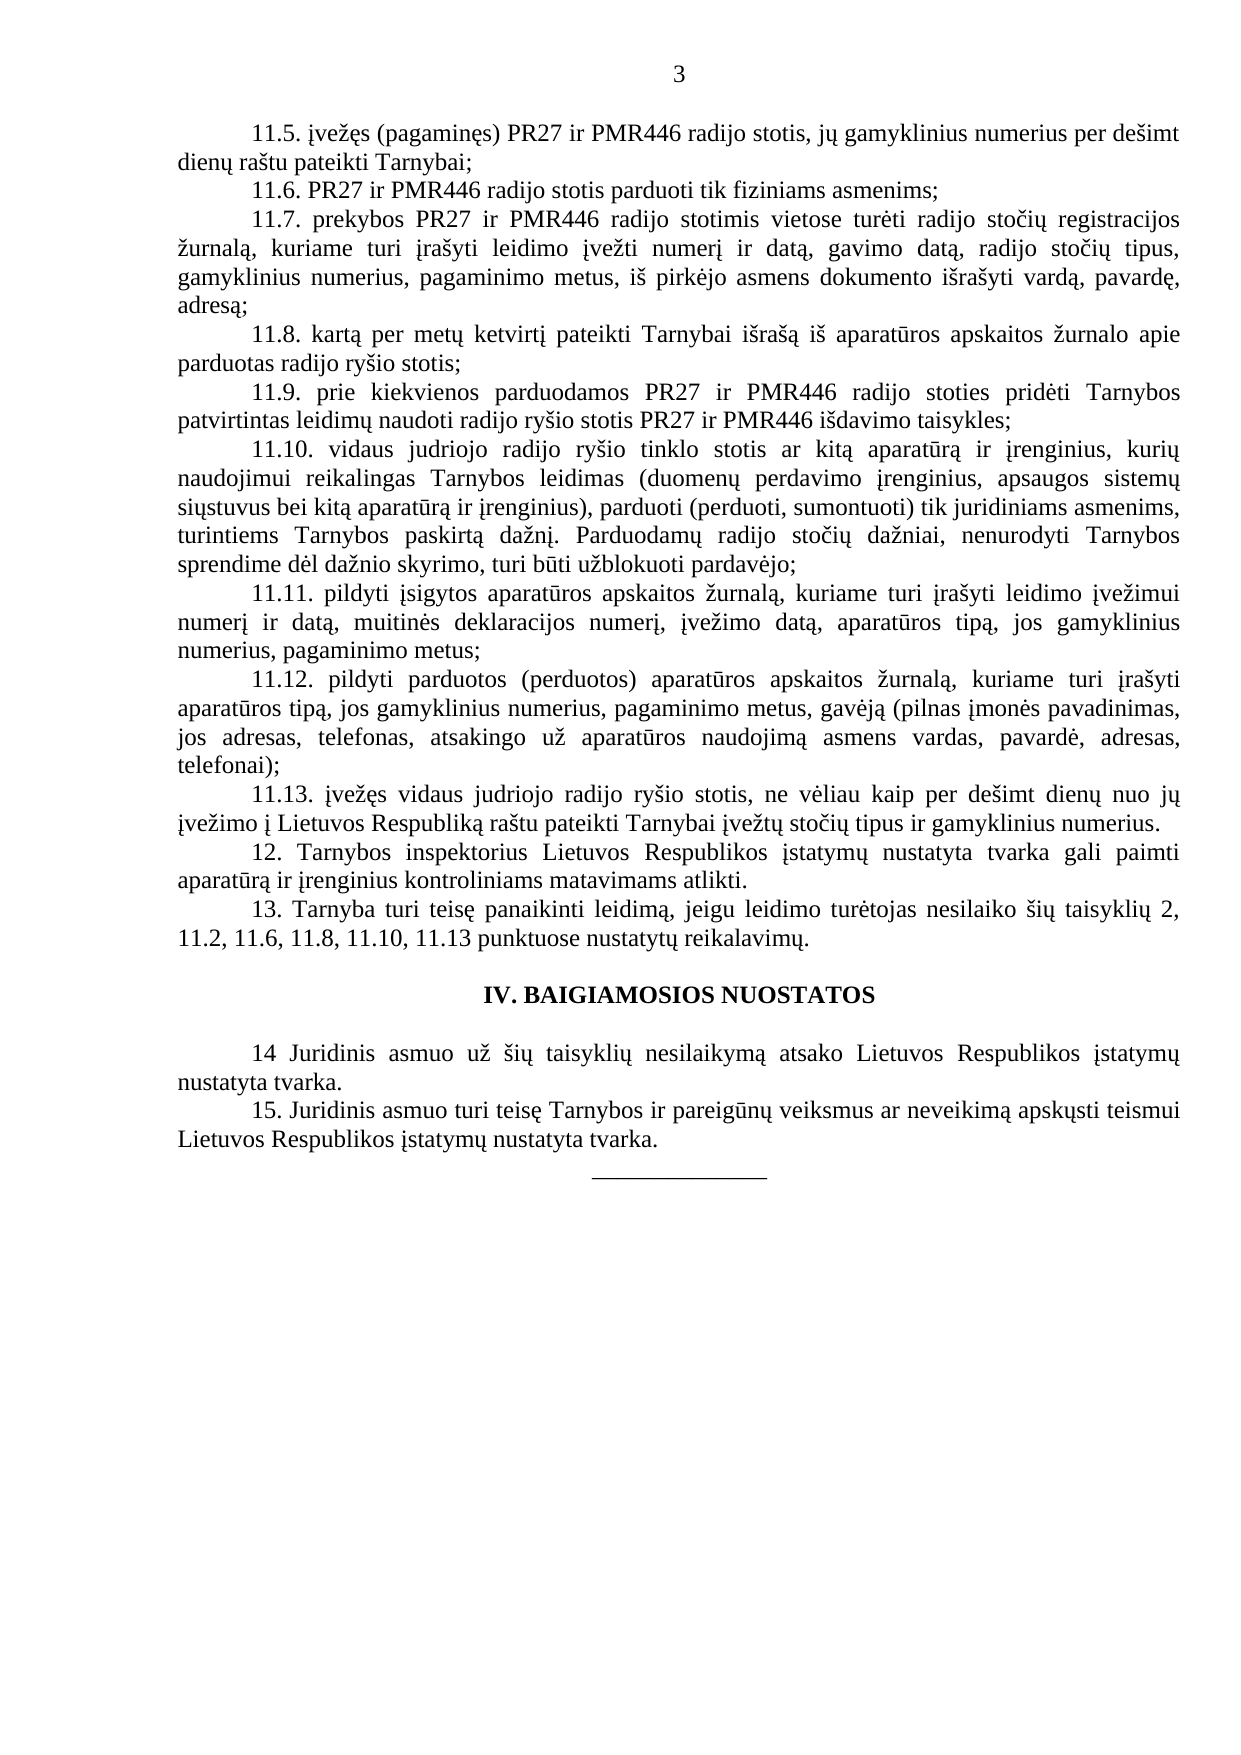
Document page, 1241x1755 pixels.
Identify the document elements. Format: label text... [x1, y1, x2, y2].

text 11.12. pildyti parduotos (perduotos) aparatūros apskaitos žurnalą, kuriame turi įrašyti aparatūros tipą, jos gamyklinius numerius, pagaminimo metus, gavėją (pilnas įmonės pavadinimas, jos adresas, telefonas, atsakingo už aparatūros naudojimą asmens vardas, pavardė, adresas, telefonai); [177, 664, 1181, 779]
text IV. BAIGIAMOSIOS NUOSTATOS [177, 981, 1181, 1009]
text ______________ [177, 1153, 1181, 1182]
text 11.10. vidaus judriojo radijo ryšio tinklo stotis ar kitą aparatūrą ir įrenginius, kurių naudojimui reikalingas Tarnybos leidimas (duomenų perdavimo įrenginius, apsaugos sistemų siųstuvus bei kitą aparatūrą ir įrenginius), parduoti (perduoti, sumontuoti) tik juridiniams asmenims, turintiems Tarnybos paskirtą dažnį. Parduodamų radijo stočių dažniai, nenurodyti Tarnybos sprendime dėl dažnio skyrimo, turi būti užblokuoti pardavėjo; [177, 434, 1181, 578]
text 13. Tarnyba turi teisę panaikinti leidimą, jeigu leidimo turėtojas nesilaiko šių taisyklių 2, 11.2, 11.6, 11.8, 11.10, 11.13 punktuose nustatytų reikalavimų. [177, 894, 1181, 952]
text 12. Tarnybos inspektorius Lietuvos Respublikos įstatymų nustatyta tvarka gali paimti aparatūrą ir įrenginius kontroliniams matavimams atlikti. [177, 837, 1181, 894]
text 11.11. pildyti įsigytos aparatūros apskaitos žurnalą, kuriame turi įrašyti leidimo įvežimui numerį ir datą, muitinės deklaracijos numerį, įvežimo datą, aparatūros tipą, jos gamyklinius numerius, pagaminimo metus; [177, 578, 1181, 664]
text 11.8. kartą per metų ketvirtį pateikti Tarnybai išrašą iš aparatūros apskaitos žurnalo apie parduotas radijo ryšio stotis; [177, 319, 1181, 377]
text 15. Juridinis asmuo turi teisę Tarnybos ir pareigūnų veiksmus ar neveikimą apskųsti teismui Lietuvos Respublikos įstatymų nustatyta tvarka. [177, 1096, 1181, 1153]
text 11.13. įvežęs vidaus judriojo radijo ryšio stotis, ne vėliau kaip per dešimt dienų nuo jų įvežimo į Lietuvos Respubliką raštu pateikti Tarnybai įvežtų stočių tipus ir gamyklinius numerius. [177, 779, 1181, 837]
text 11.9. prie kiekvienos parduodamos PR27 ir PMR446 radijo stoties pridėti Tarnybos patvirtintas leidimų naudoti radijo ryšio stotis PR27 ir PMR446 išdavimo taisykles; [177, 377, 1181, 434]
text 11.5. įvežęs (pagaminęs) PR27 ir PMR446 radijo stotis, jų gamyklinius numerius per dešimt dienų raštu pateikti Tarnybai; [177, 118, 1181, 176]
text 14 Juridinis asmuo už šių taisyklių nesilaikymą atsako Lietuvos Respublikos įstatymų nustatyta tvarka. [177, 1038, 1181, 1096]
text 11.6. PR27 ir PMR446 radijo stotis parduoti tik fiziniams asmenims; [177, 176, 1181, 204]
text 11.7. prekybos PR27 ir PMR446 radijo stotimis vietose turėti radijo stočių registracijos žurnalą, kuriame turi įrašyti leidimo įvežti numerį ir datą, gavimo datą, radijo stočių tipus, gamyklinius numerius, pagaminimo metus, iš pirkėjo asmens dokumento išrašyti vardą, pavardę, adresą; [177, 204, 1181, 319]
